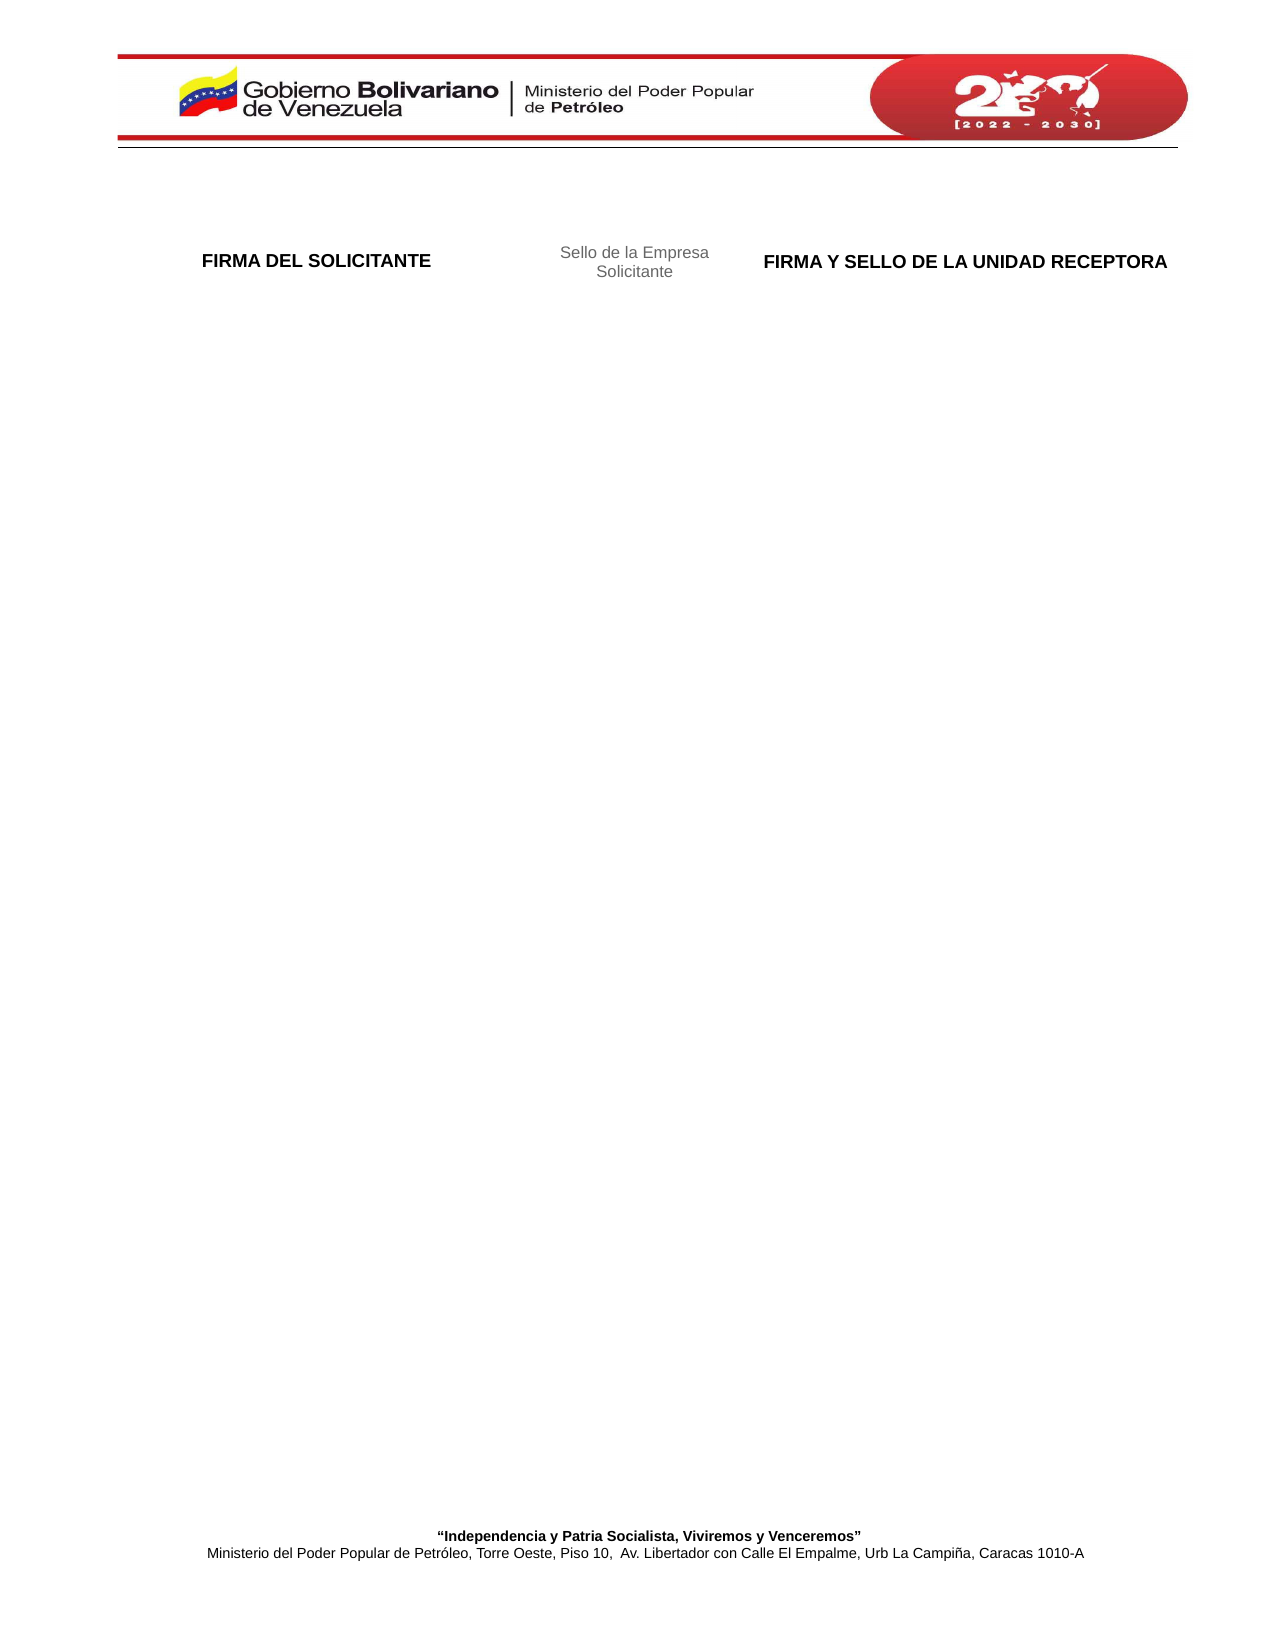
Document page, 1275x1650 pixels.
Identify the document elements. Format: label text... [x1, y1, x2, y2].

table_cell Sello de la Empresa Solicitante [515, 148, 754, 377]
table_cell FIRMA DEL SOLICITANTE [118, 148, 515, 377]
table_cell FIRMA Y SELLO DE LA UNIDAD RECEPTORA [754, 148, 1177, 377]
